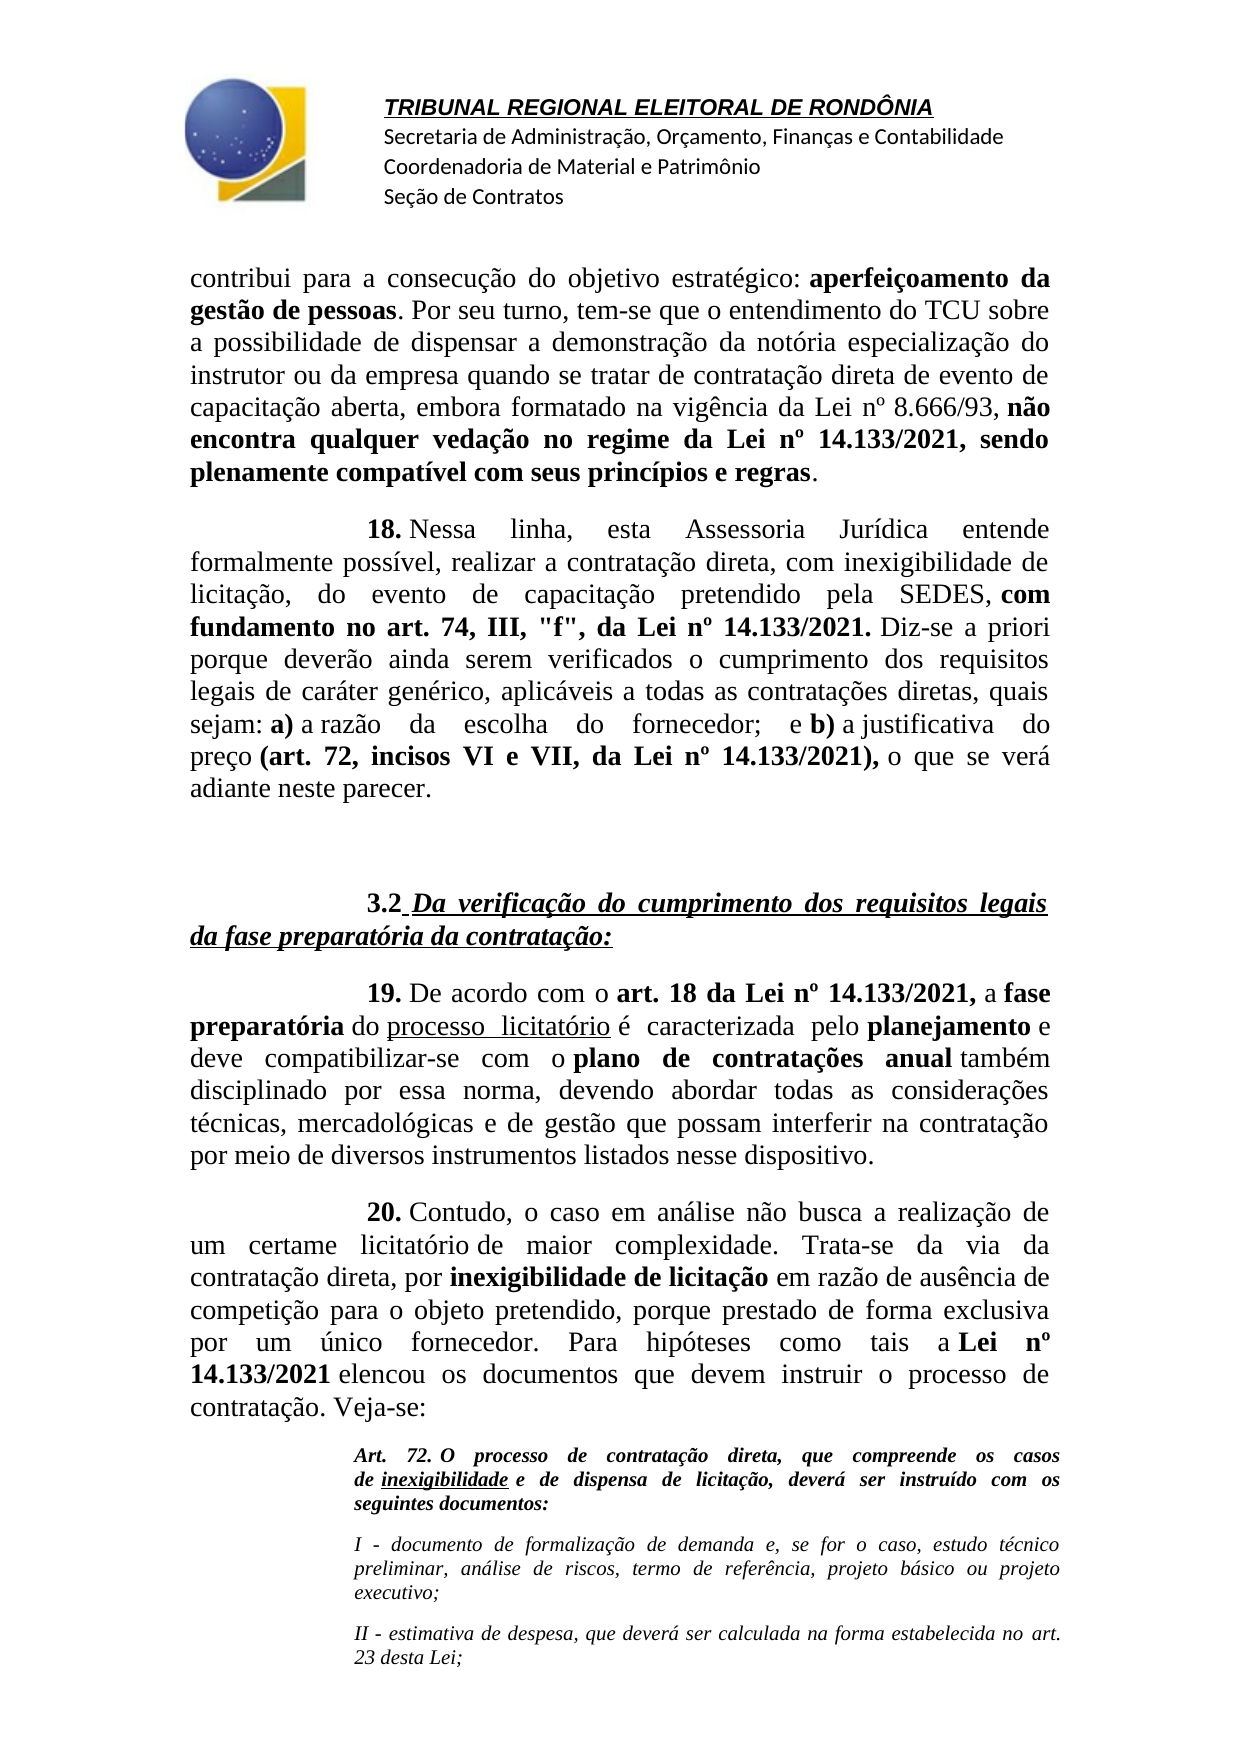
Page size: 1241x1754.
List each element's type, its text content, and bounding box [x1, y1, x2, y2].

text 3.2 Da verificação do cumprimento dos requisitos legais da fase preparatória da contratação: [190, 886, 1051, 951]
text Art. 72. O processo de contratação direta, que compreende os casos de inexigibilidade e de dispensa de licitação, deverá ser instruído com os seguintes documentos: [354, 1443, 1063, 1515]
text I - documento de formalização de demanda e, se for o caso, estudo técnico preliminar, análise de riscos, termo de referência, projeto básico ou projeto executivo; [354, 1532, 1063, 1604]
text 20. Contudo, o caso em análise não busca a realização de um certame licitatório de maior complexidade. Trata-se da via da contratação direta, por inexigibilidade de licitação em razão de ausência de competição para o objeto pretendido, porque prestado de forma exclusiva por um único fornecedor. Para hipóteses como tais a Lei nº 14.133/2021 elencou os documentos que devem instruir o processo de contratação. Veja-se: [190, 1196, 1051, 1422]
text 18. Nessa linha, esta Assessoria Jurídica entende formalmente possível, realizar a contratação direta, com inexigibilidade de licitação, do evento de capacitação pretendido pela SEDES, com fundamento no art. 74, III, "f", da Lei nº 14.133/2021. Diz-se a priori porque deverão ainda serem verificados o cumprimento dos requisitos legais de caráter genérico, aplicáveis a todas as contratações diretas, quais sejam: a) a razão da escolha do fornecedor; e b) a justificativa do preço (art. 72, incisos VI e VII, da Lei nº 14.133/2021), o que se verá adiante neste parecer. [190, 512, 1051, 804]
text II - estimativa de despesa, que deverá ser calculada na forma estabelecida no art. 23 desta Lei; [354, 1621, 1063, 1669]
text contribui para a consecução do objetivo estratégico: aperfeiçoamento da gestão de pessoas. Por seu turno, tem-se que o entendimento do TCU sobre a possibilidade de dispensar a demonstração da notória especialização do instrutor ou da empresa quando se tratar de contratação direta de evento de capacitação aberta, embora formatado na vigência da Lei nº 8.666/93, não encontra qualquer vedação no regime da Lei nº 14.133/2021, sendo plenamente compatível com seus princípios e regras. [190, 261, 1051, 487]
text 19. De acordo com o art. 18 da Lei nº 14.133/2021, a fase preparatória do processo licitatório é caracterizada pelo planejamento e deve compatibilizar-se com o plano de contratações anual também disciplinado por essa norma, devendo abordar todas as considerações técnicas, mercadológicas e de gestão que possam interferir na contratação por meio de diversos instrumentos listados nesse dispositivo. [190, 976, 1051, 1171]
